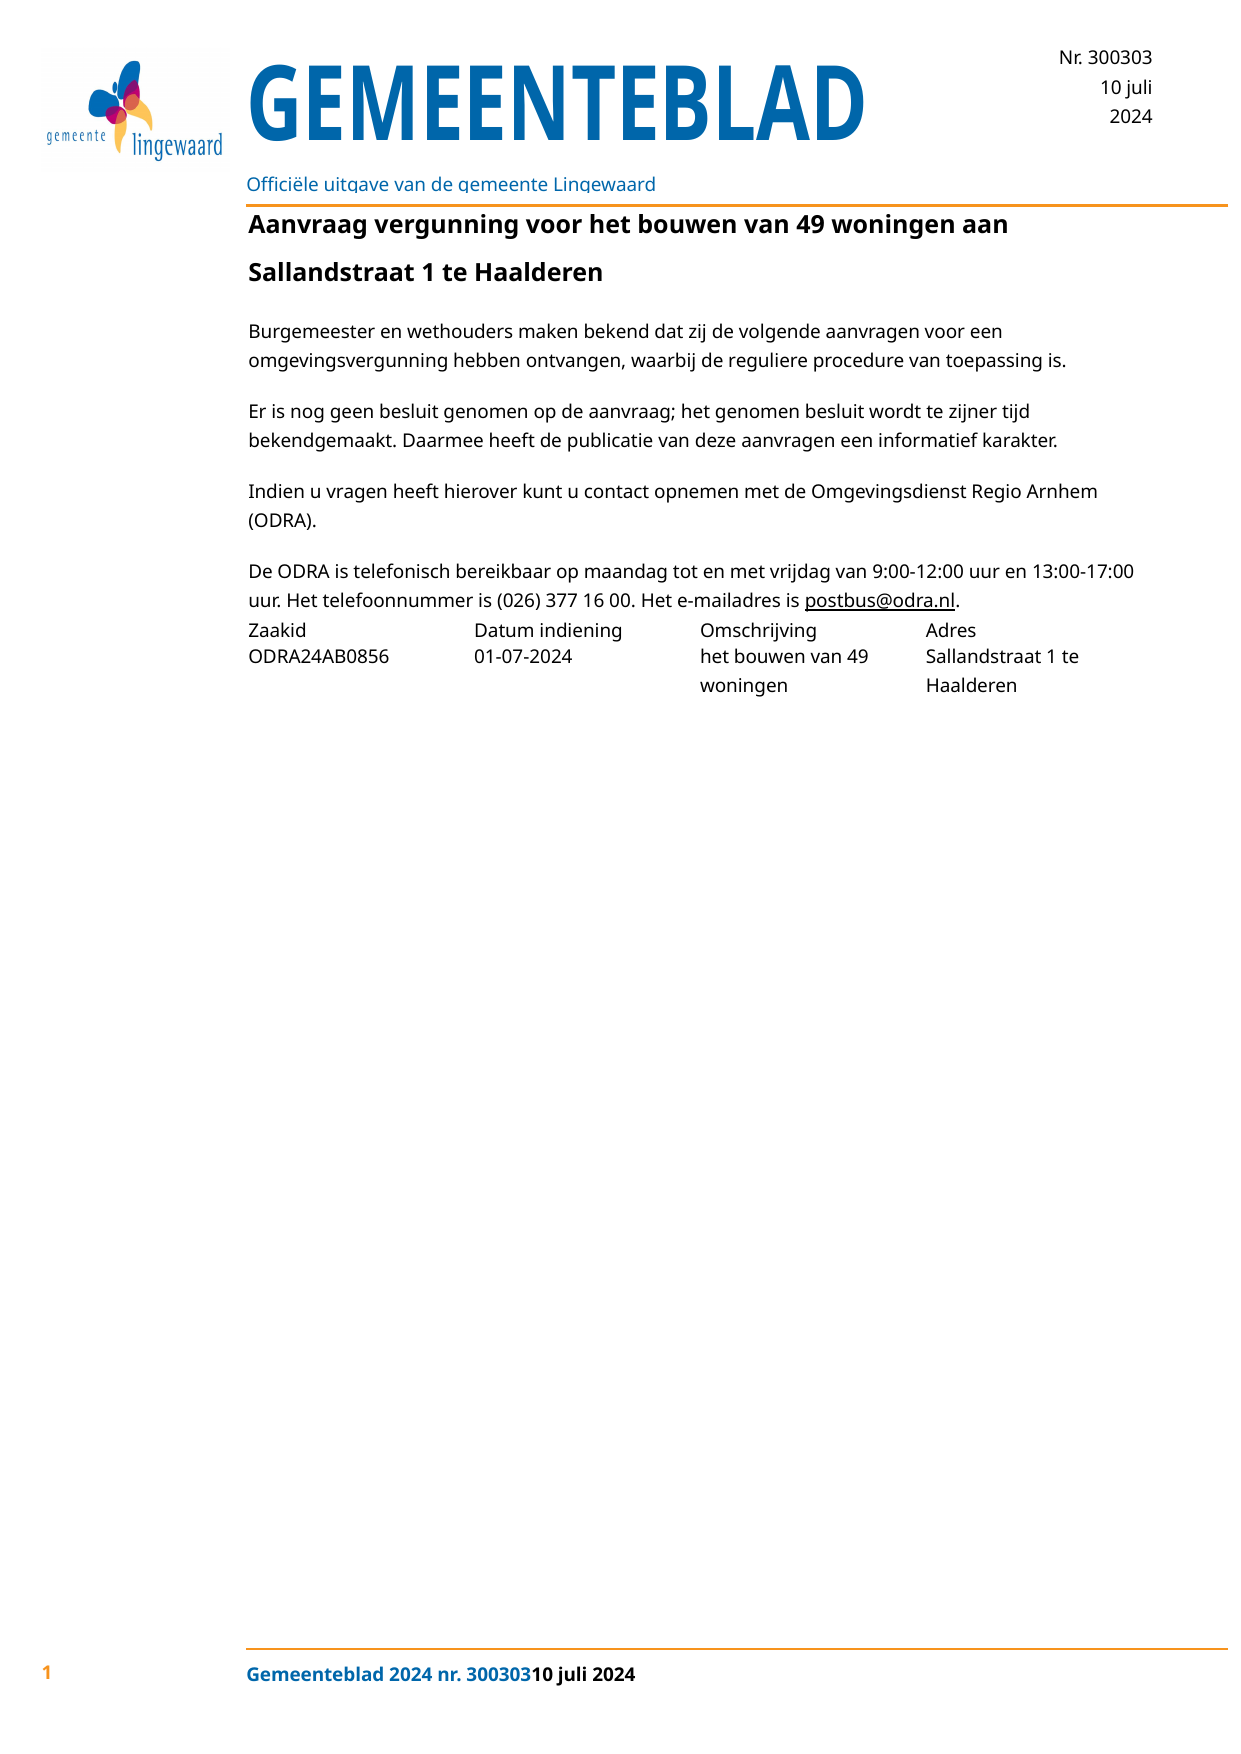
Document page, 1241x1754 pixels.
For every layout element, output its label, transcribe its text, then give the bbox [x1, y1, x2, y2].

table_cell 01-07-2024 [474, 643, 700, 698]
table_header Adres [926, 617, 1152, 643]
text Burgemeester en wethouders maken bekend dat zij de volgende aanvragen voor een omgevingsvergunning hebben ontvangen, waarbij de reguliere procedure van toepassing is. [248, 318, 1152, 373]
table_header Zaakid [248, 617, 474, 643]
table_cell Sallandstraat 1 te Haalderen [926, 643, 1152, 698]
text Indien u vragen heeft hierover kunt u contact opnemen met de Omgevingsdienst Regio Arnhem (ODRA). [248, 478, 1152, 533]
table_cell het bouwen van 49 woningen [700, 643, 926, 698]
picture [41, 47, 231, 172]
table_header Datum indiening [474, 617, 700, 643]
table_header Omschrijving [700, 617, 926, 643]
text Er is nog geen besluit genomen op de aanvraag; het genomen besluit wordt te zijner tijd bekendgemaakt. Daarmee heeft de publicatie van deze aanvragen een informatief karakter. [248, 398, 1152, 453]
table_cell ODRA24AB0856 [248, 643, 474, 698]
text Aanvraag vergunning voor het bouwen van 49 woningen aan Sallandstraat 1 te Haalderen [248, 207, 1152, 288]
text De ODRA is telefonisch bereikbaar op maandag tot en met vrijdag van 9:00-12:00 uur en 13:00-17:00 uur. Het telefoonnummer is (026) 377 16 00. Het e-mailadres is postbus@odra.nl. [248, 558, 1152, 613]
